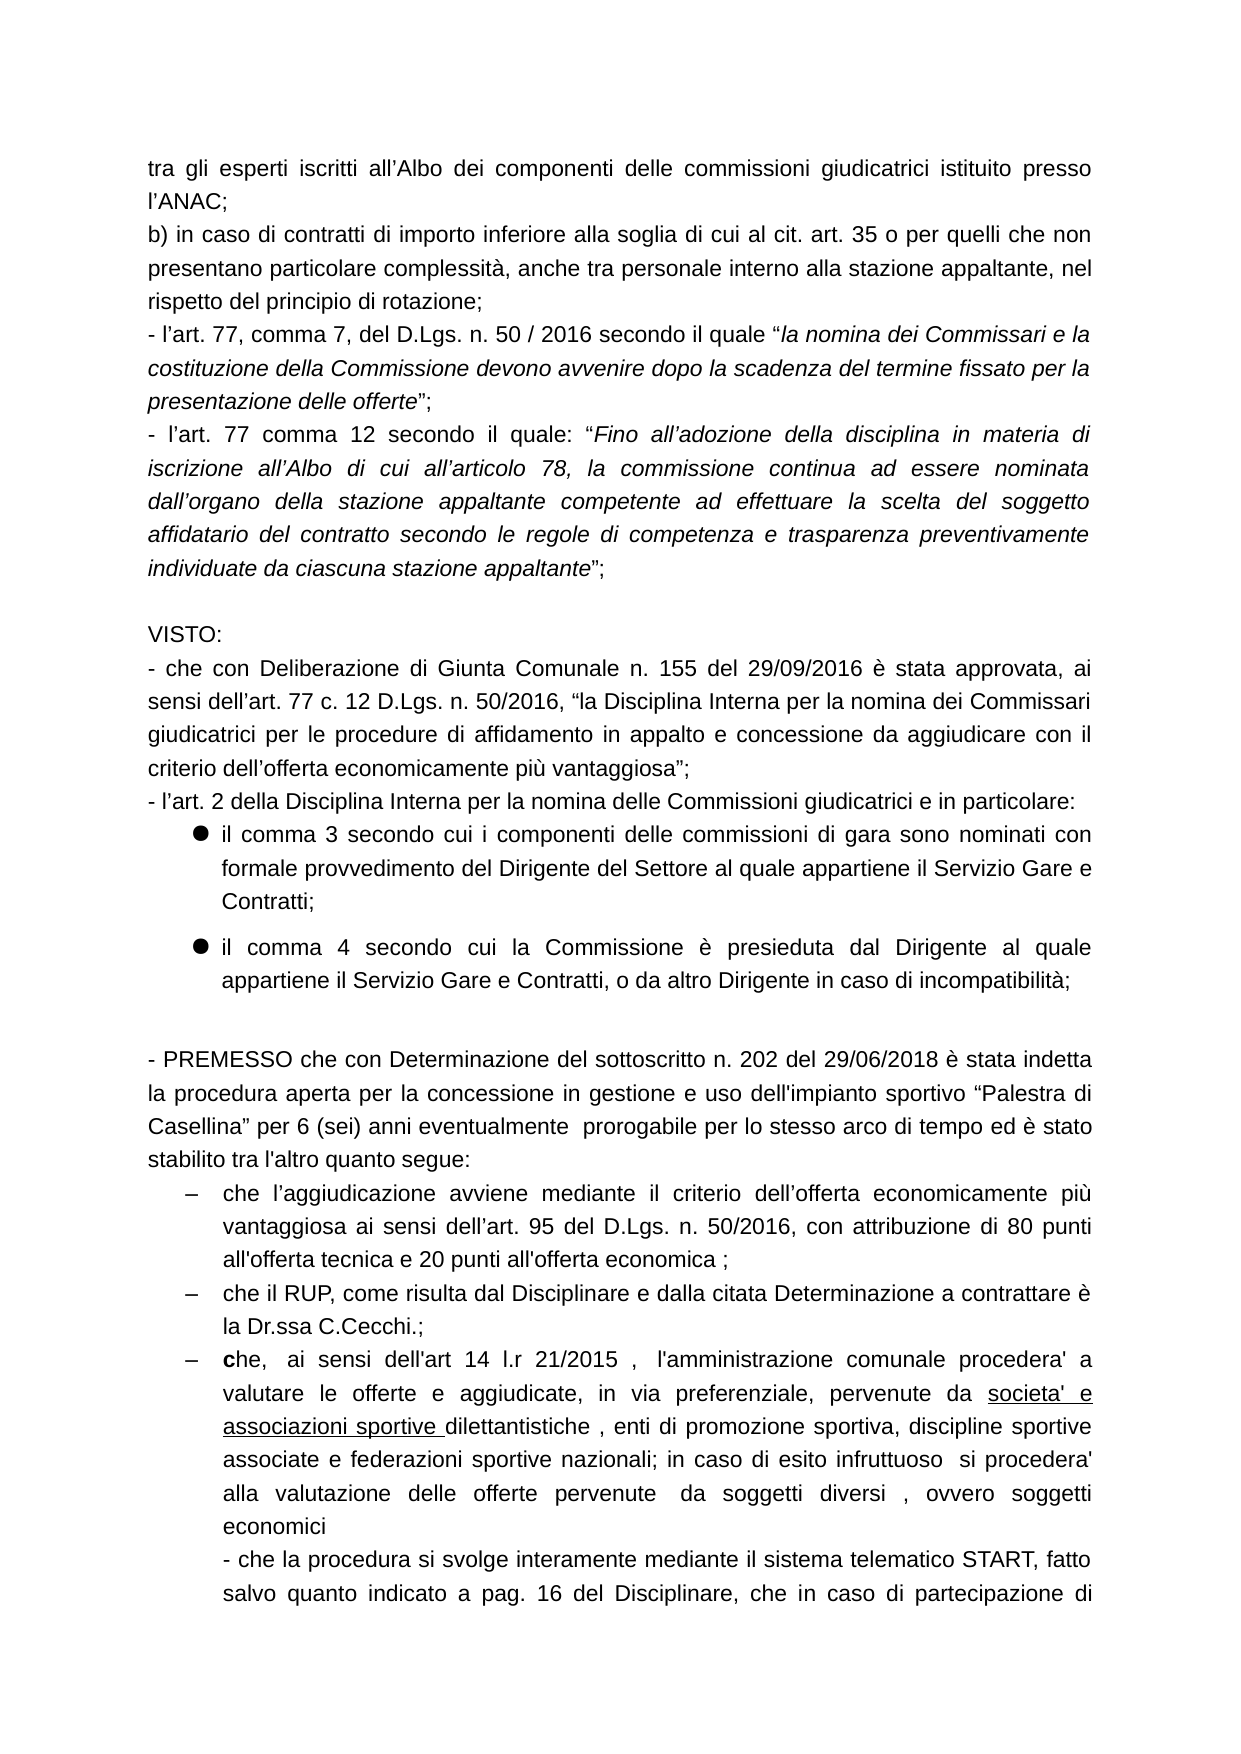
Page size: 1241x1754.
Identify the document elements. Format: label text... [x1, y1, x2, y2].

list il comma 3 secondo cui i componenti delle commissioni di gara sono nominati con formale provvedimento del Dirigente del Settore al quale appartiene il Servizio Gare e Contratti; [192, 814, 1092, 914]
text - PREMESSO che con Determinazione del sottoscritto n. 202 del 29/06/2018 è stata indetta la procedura aperta per la concessione in gestione e uso dell'impianto sportivo “Palestra di Casellina” per 6 (sei) anni eventualmente prorogabile per lo stesso arco di tempo ed è stato stabilito tra l'altro quanto segue: [148, 1039, 1092, 1173]
list - che la procedura si svolge interamente mediante il sistema telematico START, fatto salvo quanto indicato a pag. 16 del Disciplinare, che in caso di partecipazione di [185, 1539, 1092, 1606]
text tra gli esperti iscritti all’Albo dei componenti delle commissioni giudicatrici istituito presso l’ANAC; [148, 148, 1092, 214]
list che, ai sensi dell'art 14 l.r 21/2015 , l'amministrazione comunale procedera' a valutare le offerte e aggiudicate, in via preferenziale, pervenute da societa' e associazioni sportive dilettantistiche , enti di promozione sportiva, discipline sportive associate e federazioni sportive nazionali; in caso di esito infruttuoso si procedera' alla valutazione delle offerte pervenute da soggetti diversi , ovvero soggetti economici [185, 1339, 1092, 1539]
list il comma 4 secondo cui la Commissione è presieduta dal Dirigente al quale appartiene il Servizio Gare e Contratti, o da altro Dirigente in caso di incompatibilità; [192, 927, 1092, 993]
text - che con Deliberazione di Giunta Comunale n. 155 del 29/09/2016 è stata approvata, ai sensi dell’art. 77 c. 12 D.Lgs. n. 50/2016, “la Disciplina Interna per la nomina dei Commissari giudicatrici per le procedure di affidamento in appalto e concessione da aggiudicare con il criterio dell’offerta economicamente più vantaggiosa”; [148, 648, 1092, 781]
text b) in caso di contratti di importo inferiore alla soglia di cui al cit. art. 35 o per quelli che non presentano particolare complessità, anche tra personale interno alla stazione appaltante, nel rispetto del principio di rotazione; [148, 214, 1092, 314]
text - l’art. 2 della Disciplina Interna per la nomina delle Commissioni giudicatrici e in particolare: [148, 781, 1092, 814]
list che l’aggiudicazione avviene mediante il criterio dell’offerta economicamente più vantaggiosa ai sensi dell’art. 95 del D.Lgs. n. 50/2016, con attribuzione di 80 punti all'offerta tecnica e 20 punti all'offerta economica ; [185, 1173, 1092, 1273]
list che il RUP, come risulta dal Disciplinare e dalla citata Determinazione a contrattare è la Dr.ssa C.Cecchi.; [185, 1273, 1092, 1339]
text - l’art. 77, comma 7, del D.Lgs. n. 50 / 2016 secondo il quale “la nomina dei Commissari e la costituzione della Commissione devono avvenire dopo la scadenza del termine fissato per la presentazione delle offerte”; [148, 314, 1092, 414]
text - l’art. 77 comma 12 secondo il quale: “Fino all’adozione della disciplina in materia di iscrizione all’Albo di cui all’articolo 78, la commissione continua ad essere nominata dall’organo della stazione appaltante competente ad effettuare la scelta del soggetto affidatario del contratto secondo le regole di competenza e trasparenza preventivamente individuate da ciascuna stazione appaltante”; [148, 414, 1092, 581]
text VISTO: [148, 614, 1092, 648]
